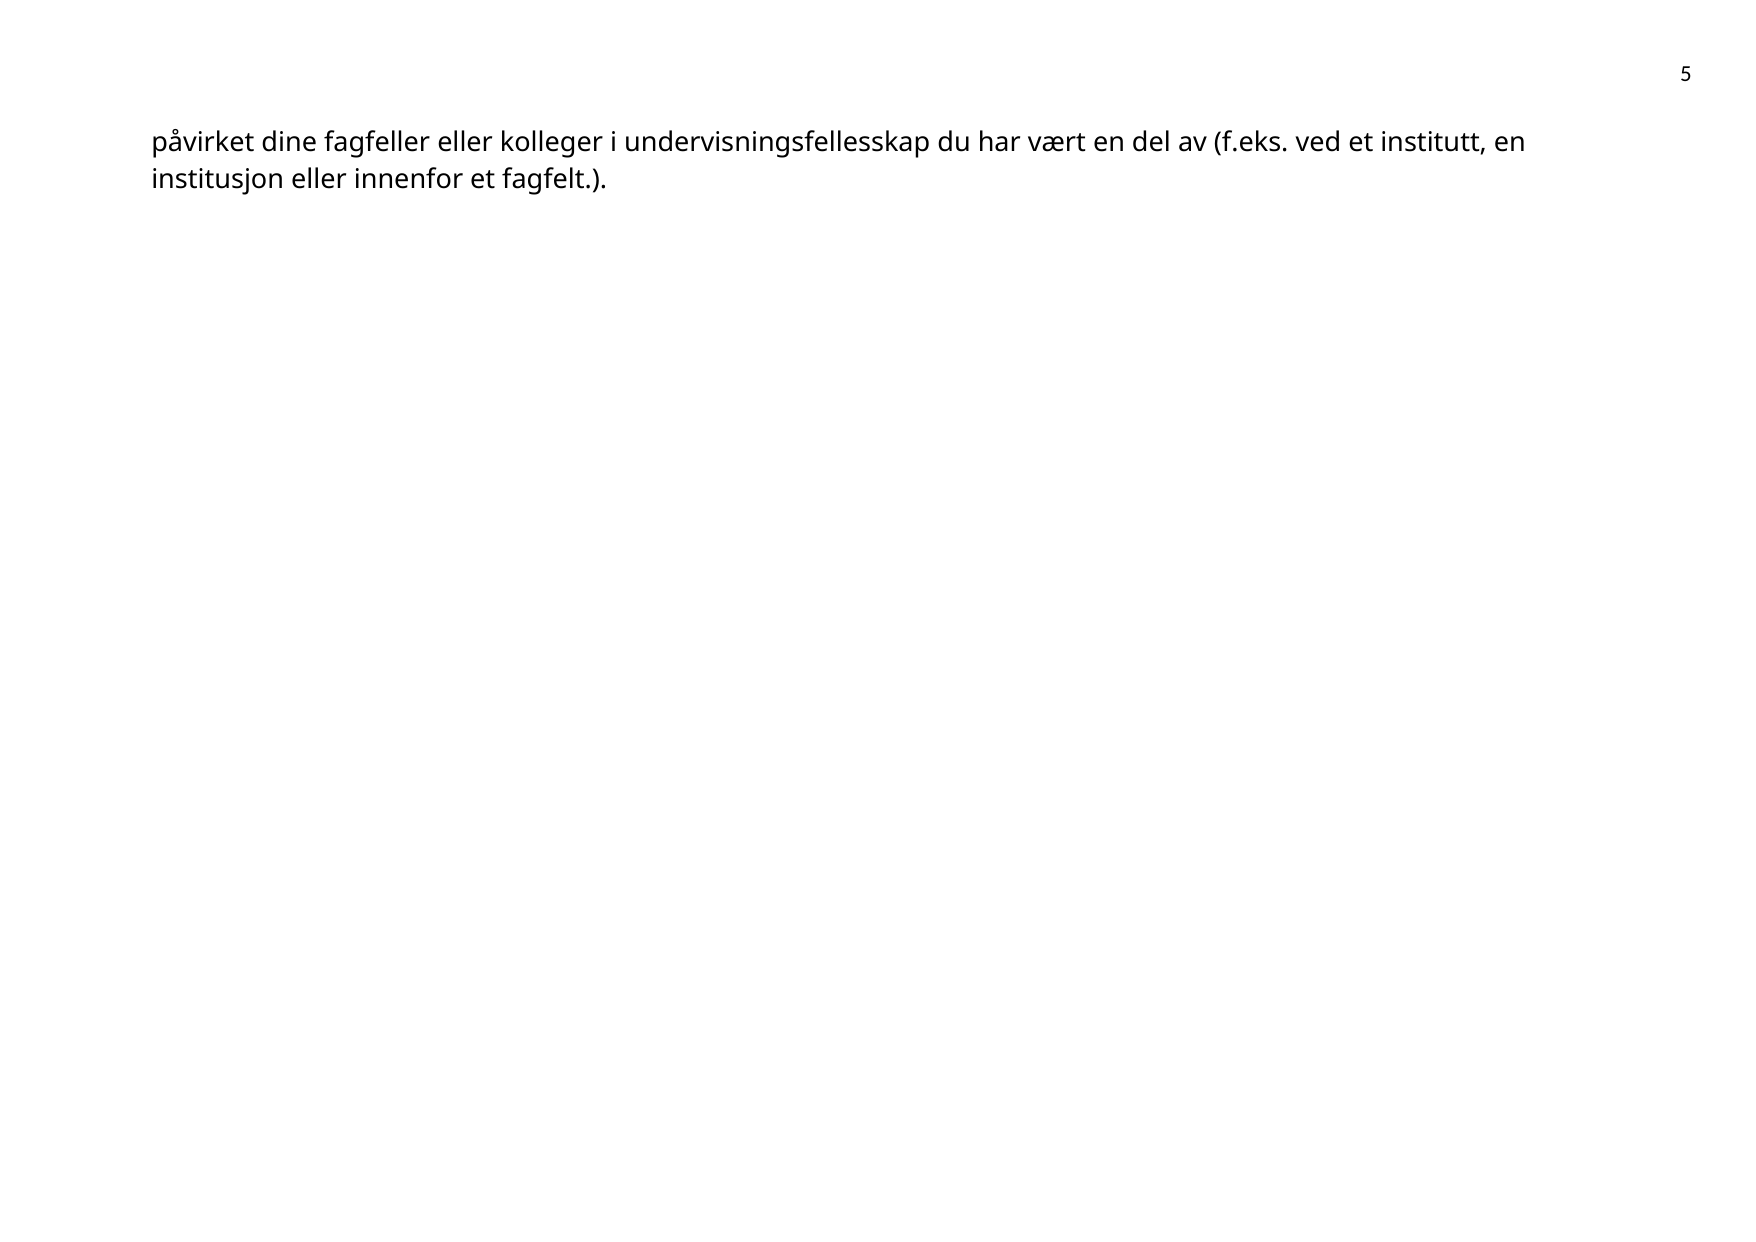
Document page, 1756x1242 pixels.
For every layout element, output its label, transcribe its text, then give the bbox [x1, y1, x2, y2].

text påvirket dine fagfeller eller kolleger i undervisningsfellesskap du har vært en del av (f.eks. ved et institutt, en institusjon eller innenfor et fagfelt.). [151, 123, 1573, 197]
